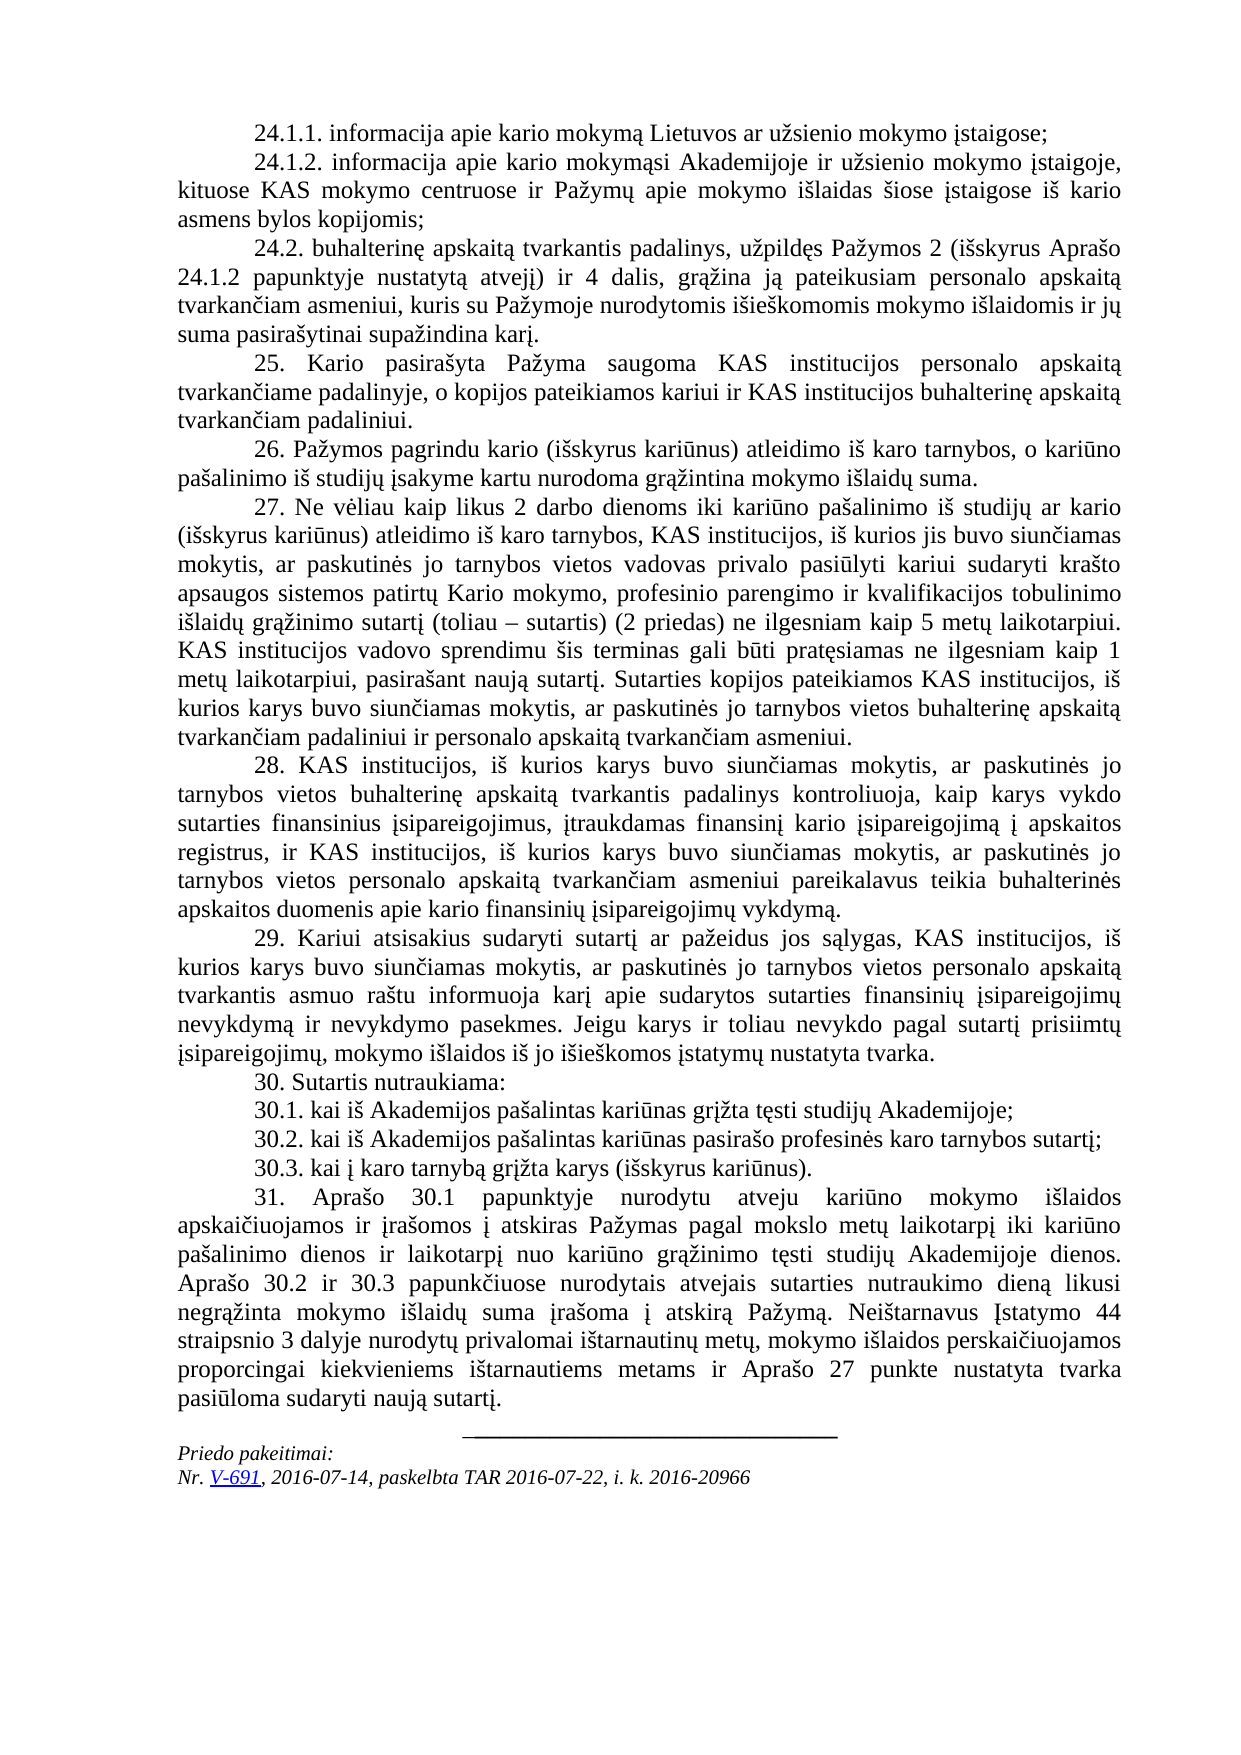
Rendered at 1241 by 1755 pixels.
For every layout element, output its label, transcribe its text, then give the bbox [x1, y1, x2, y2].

text 24.2. buhalterinę apskaitą tvarkantis padalinys, užpildęs Pažymos 2 (išskyrus Aprašo 24.1.2 papunktyje nustatytą atvejį) ir 4 dalis, grąžina ją pateikusiam personalo apskaitą tvarkančiam asmeniui, kuris su Pažymoje nurodytomis išieškomomis mokymo išlaidomis ir jų suma pasirašytinai supažindina karį. [177, 233, 1122, 348]
text 26. Pažymos pagrindu kario (išskyrus kariūnus) atleidimo iš karo tarnybos, o kariūno pašalinimo iš studijų įsakyme kartu nurodoma grąžintina mokymo išlaidų suma. [177, 434, 1122, 492]
text 30.2. kai iš Akademijos pašalintas kariūnas pasirašo profesinės karo tarnybos sutartį; [177, 1124, 1122, 1153]
text ______________________________ [177, 1412, 1122, 1441]
text 29. Kariui atsisakius sudaryti sutartį ar pažeidus jos sąlygas, KAS institucijos, iš kurios karys buvo siunčiamas mokytis, ar paskutinės jo tarnybos vietos personalo apskaitą tvarkantis asmuo raštu informuoja karį apie sudarytos sutarties finansinių įsipareigojimų nevykdymą ir nevykdymo pasekmes. Jeigu karys ir toliau nevykdo pagal sutartį prisiimtų įsipareigojimų, mokymo išlaidos iš jo išieškomos įstatymų nustatyta tvarka. [177, 923, 1122, 1067]
text 28. KAS institucijos, iš kurios karys buvo siunčiamas mokytis, ar paskutinės jo tarnybos vietos buhalterinę apskaitą tvarkantis padalinys kontroliuoja, kaip karys vykdo sutarties finansinius įsipareigojimus, įtraukdamas finansinį kario įsipareigojimą į apskaitos registrus, ir KAS institucijos, iš kurios karys buvo siunčiamas mokytis, ar paskutinės jo tarnybos vietos personalo apskaitą tvarkančiam asmeniui pareikalavus teikia buhalterinės apskaitos duomenis apie kario finansinių įsipareigojimų vykdymą. [177, 751, 1122, 923]
text 30.3. kai į karo tarnybą grįžta karys (išskyrus kariūnus). [177, 1153, 1122, 1182]
text Nr. V-691, 2016-07-14, paskelbta TAR 2016-07-22, i. k. 2016-20966 [177, 1465, 1122, 1489]
text 27. Ne vėliau kaip likus 2 darbo dienoms iki kariūno pašalinimo iš studijų ar kario (išskyrus kariūnus) atleidimo iš karo tarnybos, KAS institucijos, iš kurios jis buvo siunčiamas mokytis, ar paskutinės jo tarnybos vietos vadovas privalo pasiūlyti kariui sudaryti krašto apsaugos sistemos patirtų Kario mokymo, profesinio parengimo ir kvalifikacijos tobulinimo išlaidų grąžinimo sutartį (toliau – sutartis) (2 priedas) ne ilgesniam kaip 5 metų laikotarpiui. KAS institucijos vadovo sprendimu šis terminas gali būti pratęsiamas ne ilgesniam kaip 1 metų laikotarpiui, pasirašant naują sutartį. Sutarties kopijos pateikiamos KAS institucijos, iš kurios karys buvo siunčiamas mokytis, ar paskutinės jo tarnybos vietos buhalterinę apskaitą tvarkančiam padaliniui ir personalo apskaitą tvarkančiam asmeniui. [177, 492, 1122, 751]
text 24.1.2. informacija apie kario mokymąsi Akademijoje ir užsienio mokymo įstaigoje, kituose KAS mokymo centruose ir Pažymų apie mokymo išlaidas šiose įstaigose iš kario asmens bylos kopijomis; [177, 147, 1122, 233]
text 25. Kario pasirašyta Pažyma saugoma KAS institucijos personalo apskaitą tvarkančiame padalinyje, o kopijos pateikiamos kariui ir KAS institucijos buhalterinę apskaitą tvarkančiam padaliniui. [177, 348, 1122, 434]
text 30. Sutartis nutraukiama: [177, 1067, 1122, 1096]
text 30.1. kai iš Akademijos pašalintas kariūnas grįžta tęsti studijų Akademijoje; [177, 1096, 1122, 1124]
text 24.1.1. informacija apie kario mokymą Lietuvos ar užsienio mokymo įstaigose; [177, 118, 1122, 147]
text Priedo pakeitimai: [177, 1441, 1122, 1465]
text 31. Aprašo 30.1 papunktyje nurodytu atveju kariūno mokymo išlaidos apskaičiuojamos ir įrašomos į atskiras Pažymas pagal mokslo metų laikotarpį iki kariūno pašalinimo dienos ir laikotarpį nuo kariūno grąžinimo tęsti studijų Akademijoje dienos. Aprašo 30.2 ir 30.3 papunkčiuose nurodytais atvejais sutarties nutraukimo dieną likusi negrąžinta mokymo išlaidų suma įrašoma į atskirą Pažymą. Neištarnavus Įstatymo 44 straipsnio 3 dalyje nurodytų privalomai ištarnautinų metų, mokymo išlaidos perskaičiuojamos proporcingai kiekvieniems ištarnautiems metams ir Aprašo 27 punkte nustatyta tvarka pasiūloma sudaryti naują sutartį. [177, 1182, 1122, 1412]
